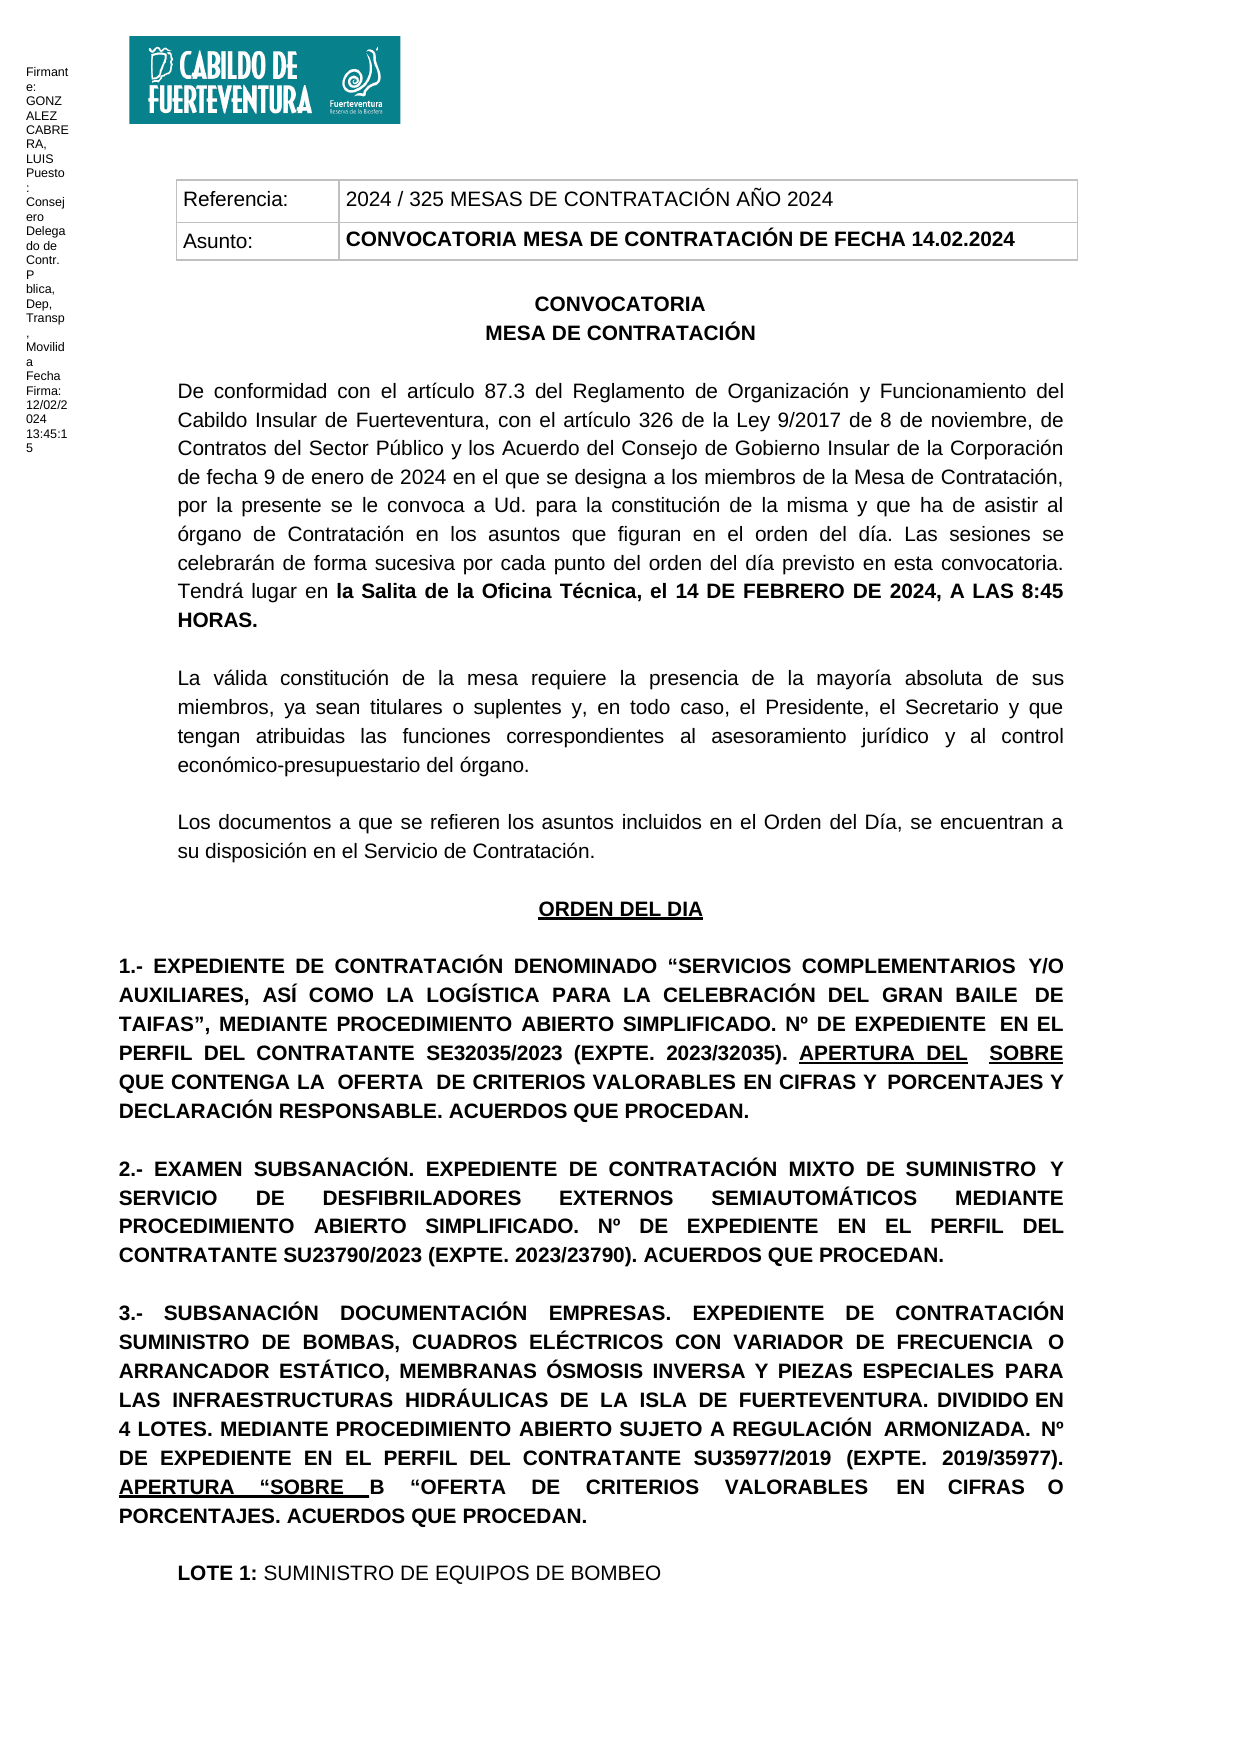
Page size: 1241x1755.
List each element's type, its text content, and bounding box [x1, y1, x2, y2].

text Puesto: Consejero Delegado de Contr. P blica, Dep, Transp, Movilida Fecha Firma: 12/02/2024 13:45:15 [26, 166, 68, 455]
text De conformidad con el artículo 87.3 del Reglamento de Organización y Funcionamiento del Cabildo Insular de Fuerteventura, con el artículo 326 de la Ley 9/2017 de 8 de noviembre, de Contratos del Sector Público y los Acuerdo del Consejo de Gobierno Insular de la Corporación de fecha 9 de enero de 2024 en el que se designa a los miembros de la Mesa de Contratación, por la presente se le convoca a Ud. para la constitución de la misma y que ha de asistir al órgano de Contratación en los asuntos que figuran en el orden del día. Las sesiones se celebrarán de forma sucesiva por cada punto del orden del día previsto en esta convocatoria. Tendrá lugar en la Salita de la Oficina Técnica, el 14 DE FEBRERO DE 2024, A LAS 8:45 HORAS. [177, 379, 1064, 632]
text 2.- EXAMEN SUBSANACIÓN. EXPEDIENTE DE CONTRATACIÓN MIXTO DE SUMINISTRO Y SERVICIO DE DESFIBRILADORES EXTERNOS SEMIAUTOMÁTICOS MEDIANTE PROCEDIMIENTO ABIERTO SIMPLIFICADO. Nº DE EXPEDIENTE EN EL PERFIL DEL CONTRATANTE SU23790/2023 (EXPTE. 2023/23790). ACUERDOS QUE PROCEDAN. [119, 1156, 1064, 1267]
text LOTE 1: SUMINISTRO DE EQUIPOS DE BOMBEO [177, 1561, 1241, 1585]
text Los documentos a que se refieren los asuntos incluidos en el Orden del Día, se encuentran a su disposición en el Servicio de Contratación. [177, 810, 1064, 863]
table_cell Asunto: [177, 223, 338, 259]
text ORDEN DEL DIA [119, 896, 1123, 920]
table_header 2024 / 325 MESAS DE CONTRATACIÓN AÑO 2024 [340, 181, 1077, 222]
table_header Referencia: [177, 181, 338, 222]
text La válida constitución de la mesa requiere la presencia de la mayoría absoluta de sus miembros, ya sean titulares o suplentes y, en todo caso, el Presidente, el Secretario y que tengan atribuidas las funciones correspondientes al asesoramiento jurídico y al control económico-presupuestario del órgano. [177, 666, 1064, 776]
text 3.- SUBSANACIÓN DOCUMENTACIÓN EMPRESAS. EXPEDIENTE DE CONTRATACIÓN SUMINISTRO DE BOMBAS, CUADROS ELÉCTRICOS CON VARIADOR DE FRECUENCIA O ARRANCADOR ESTÁTICO, MEMBRANAS ÓSMOSIS INVERSA Y PIEZAS ESPECIALES PARA LAS INFRAESTRUCTURAS HIDRÁULICAS DE LA ISLA DE FUERTEVENTURA. DIVIDIDO EN 4 LOTES. MEDIANTE PROCEDIMIENTO ABIERTO SUJETO A REGULACIÓN ARMONIZADA. Nº DE EXPEDIENTE EN EL PERFIL DEL CONTRATANTE SU35977/2019 (EXPTE. 2019/35977). APERTURA “SOBRE B “OFERTA DE CRITERIOS VALORABLES EN CIFRAS O PORCENTAJES. ACUERDOS QUE PROCEDAN. [119, 1301, 1064, 1527]
text Firmante: GONZALEZ CABRERA, LUIS [26, 65, 69, 166]
text 1.- EXPEDIENTE DE CONTRATACIÓN DENOMINADO “SERVICIOS COMPLEMENTARIOS Y/O AUXILIARES, ASÍ COMO LA LOGÍSTICA PARA LA CELEBRACIÓN DEL GRAN BAILE DE TAIFAS”, MEDIANTE PROCEDIMIENTO ABIERTO SIMPLIFICADO. Nº DE EXPEDIENTE EN EL PERFIL DEL CONTRATANTE SE32035/2023 (EXPTE. 2023/32035). APERTURA DEL SOBRE QUE CONTENGA LA OFERTA DE CRITERIOS VALORABLES EN CIFRAS Y PORCENTAJES Y DECLARACIÓN RESPONSABLE. ACUERDOS QUE PROCEDAN. [119, 954, 1064, 1123]
text CONVOCATORIA MESA DE CONTRATACIÓN [485, 292, 756, 345]
table_cell CONVOCATORIA MESA DE CONTRATACIÓN DE FECHA 14.02.2024 [340, 223, 1077, 259]
